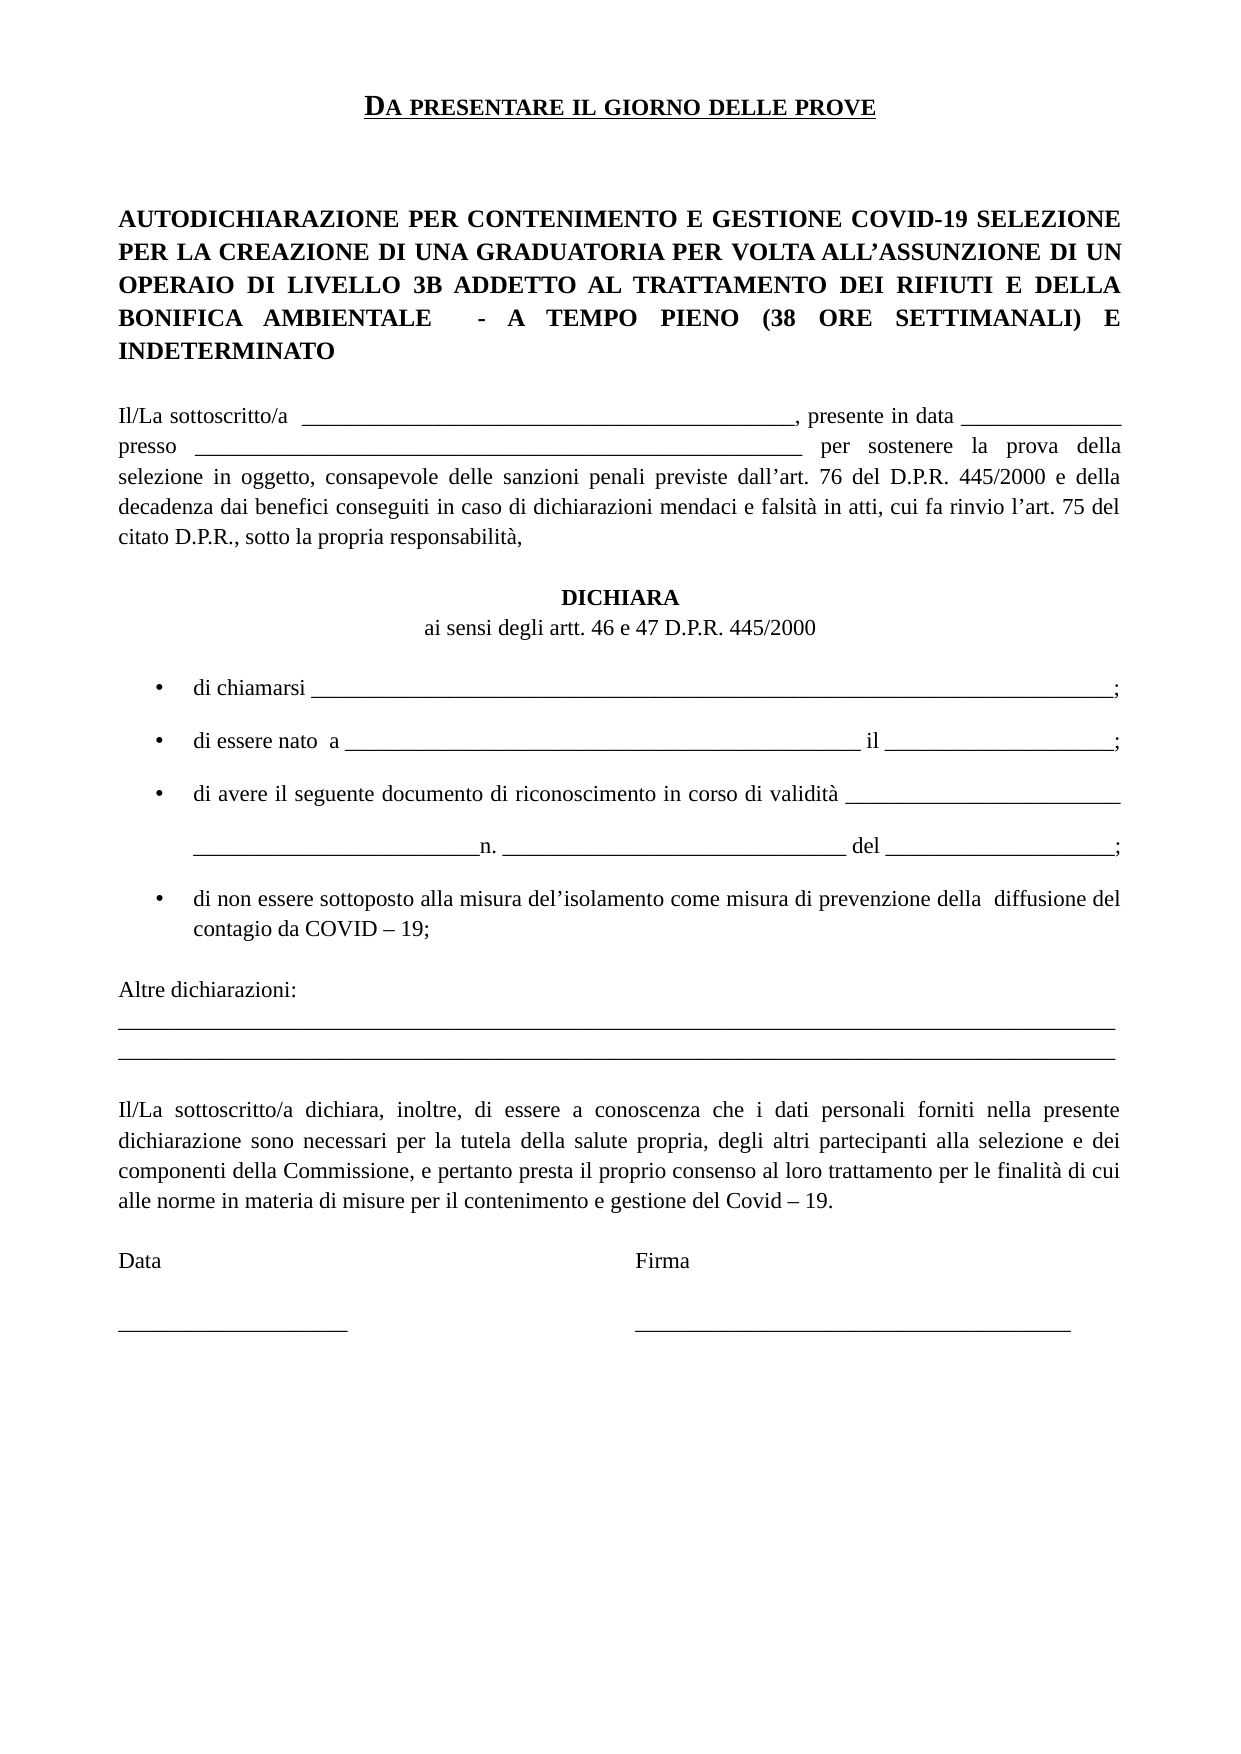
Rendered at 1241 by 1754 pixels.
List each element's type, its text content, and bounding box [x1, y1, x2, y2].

text Data Firma [118, 1247, 1122, 1274]
text Il/La sottoscritto/a ___________________________________________, presente in data ______________ presso _____________________________________________________ per sostenere la prova della selezione in oggetto, consapevole delle sanzioni penali previste dall’art. 76 del D.P.R. 445/2000 e della decadenza dai benefici conseguiti in caso di dichiarazioni mendaci e falsità in atti, cui fa rinvio l’art. 75 del citato D.P.R., sotto la propria responsabilità, [118, 402, 1122, 549]
text _______________________________________________________________________________________ [118, 1036, 1122, 1062]
text ____________________ ______________________________________ [118, 1308, 1122, 1334]
subtitle AUTODICHIARAZIONE PER CONTENIMENTO E GESTIONE COVID-19 SELEZIONE PER LA CREAZIONE DI UNA GRADUATORIA PER VOLTA ALL’ASSUNZIONE DI UN OPERAIO DI LIVELLO 3B ADDETTO AL TRATTAMENTO DEI RIFIUTI E DELLA BONIFICA AMBIENTALE - A TEMPO PIENO (38 ORE SETTIMANALI) E INDETERMINATO [118, 204, 1122, 365]
text Altre dichiarazioni: [118, 976, 1122, 1002]
list di chiamarsi ______________________________________________________________________; [155, 674, 1122, 701]
subtitle Da presentare il giorno delle prove [118, 88, 1122, 122]
list di avere il seguente documento di riconoscimento in corso di validità ________________________ _________________________n. ______________________________ del ____________________; [155, 779, 1122, 859]
list di non essere sottoposto alla misura del’isolamento come misura di prevenzione della diffusione del contagio da COVID – 19; [156, 885, 1122, 942]
text DICHIARA [118, 583, 1122, 610]
text ai sensi degli artt. 46 e 47 D.P.R. 445/2000 [118, 614, 1122, 640]
text _______________________________________________________________________________________ [118, 1006, 1122, 1032]
list di essere nato a _____________________________________________ il ____________________; [155, 727, 1122, 753]
text Il/La sottoscritto/a dichiara, inoltre, di essere a conoscenza che i dati personali forniti nella presente dichiarazione sono necessari per la tutela della salute propria, degli altri partecipanti alla selezione e dei componenti della Commissione, e pertanto presta il proprio consenso al loro trattamento per le finalità di cui alle norme in materia di misure per il contenimento e gestione del Covid – 19. [118, 1096, 1122, 1213]
